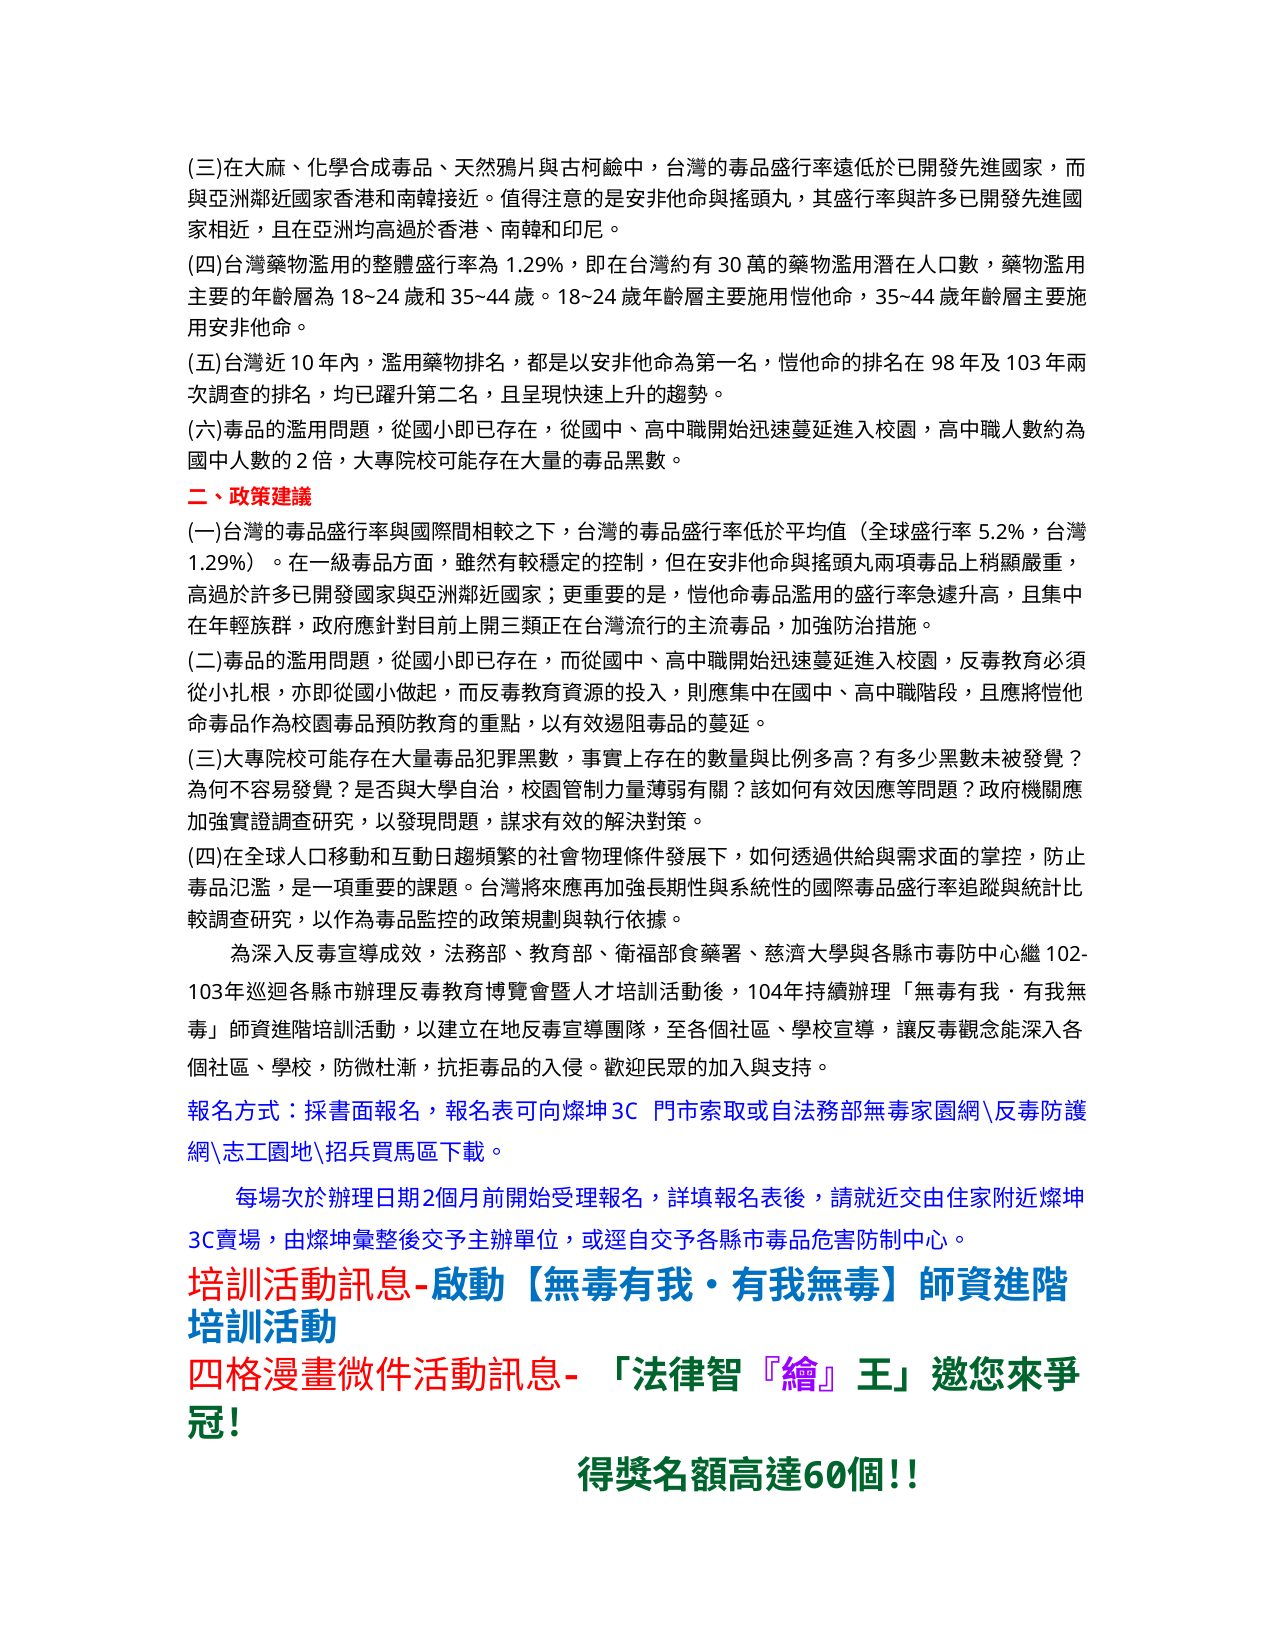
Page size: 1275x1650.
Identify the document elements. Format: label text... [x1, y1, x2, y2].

text 為深入反毒宣導成效，法務部、教育部、衛福部食藥署、慈濟大學與各縣市毒防中心繼102-103年巡迴各縣市辦理反毒教育博覽會暨人才培訓活動後，104年持續辦理「無毒有我．有我無毒」師資進階培訓活動，以建立在地反毒宣導團隊，至各個社區、學校宣導，讓反毒觀念能深入各個社區、學校，防微杜漸，抗拒毒品的入侵。歡迎民眾的加入與支持。 [187, 937, 1087, 1081]
text (一)台灣的毒品盛行率與國際間相較之下，台灣的毒品盛行率低於平均值（全球盛行率5.2%，台灣1.29%）。在一級毒品方面，雖然有較穩定的控制，但在安非他命與搖頭丸兩項毒品上稍顯嚴重，高過於許多已開發國家與亞洲鄰近國家；更重要的是，愷他命毒品濫用的盛行率急遽升高，且集中在年輕族群，政府應針對目前上開三類正在台灣流行的主流毒品，加強防治措施。 [187, 514, 1087, 639]
text (三)在大麻、化學合成毒品、天然鴉片與古柯鹼中，台灣的毒品盛行率遠低於已開發先進國家，而與亞洲鄰近國家香港和南韓接近。值得注意的是安非他命與搖頭丸，其盛行率與許多已開發先進國家相近，且在亞洲均高過於香港、南韓和印尼。 [187, 150, 1087, 244]
text (三)大專院校可能存在大量毒品犯罪黑數，事實上存在的數量與比例多高？有多少黑數未被發覺？為何不容易發覺？是否與大學自治，校園管制力量薄弱有關？該如何有效因應等問題？政府機關應加強實證調查研究，以發現問題，謀求有效的解決對策。 [187, 742, 1087, 835]
text 四格漫畫微件活動訊息- 「法律智『繪』王」邀您來爭冠! [187, 1351, 1087, 1446]
text 報名方式：採書面報名，報名表可向燦坤3C 門市索取或自法務部無毒家園網\反毒防護網\志工園地\招兵買馬區下載。 [187, 1093, 1087, 1167]
subtitle 培訓活動訊息-啟動【無毒有我‧有我無毒】師資進階培訓活動 [187, 1265, 1087, 1348]
text (四)台灣藥物濫用的整體盛行率為1.29%，即在台灣約有30萬的藥物濫用潛在人口數，藥物濫用主要的年齡層為18~24歲和35~44歲。18~24歲年齡層主要施用愷他命，35~44歲年齡層主要施用安非他命。 [187, 248, 1087, 342]
text (五)台灣近10年內，濫用藥物排名，都是以安非他命為第一名，愷他命的排名在98年及103年兩次調查的排名，均已躍升第二名，且呈現快速上升的趨勢。 [187, 346, 1087, 408]
text (六)毒品的濫用問題，從國小即已存在，從國中、高中職開始迅速蔓延進入校園，高中職人數約為國中人數的2倍，大專院校可能存在大量的毒品黑數。 [187, 412, 1087, 475]
text (四)在全球人口移動和互動日趨頻繁的社會物理條件發展下，如何透過供給與需求面的掌控，防止毒品氾濫，是一項重要的課題。台灣將來應再加強長期性與系統性的國際毒品盛行率追蹤與統計比較調查研究，以作為毒品監控的政策規劃與執行依據。 [187, 839, 1087, 933]
text 每場次於辦理日期2個月前開始受理報名，詳填報名表後，請就近交由住家附近燦坤3C賣場，由燦坤彙整後交予主辦單位，或逕自交予各縣市毒品危害防制中心。 [187, 1180, 1087, 1255]
text 二、政策建議 [187, 479, 1087, 510]
text (二)毒品的濫用問題，從國小即已存在，而從國中、高中職開始迅速蔓延進入校園，反毒教育必須從小扎根，亦即從國小做起，而反毒教育資源的投入，則應集中在國中、高中職階段，且應將愷他命毒品作為校園毒品預防教育的重點，以有效逷阻毒品的蔓延。 [187, 644, 1087, 737]
text 得獎名額高達60個!! [187, 1451, 1087, 1498]
